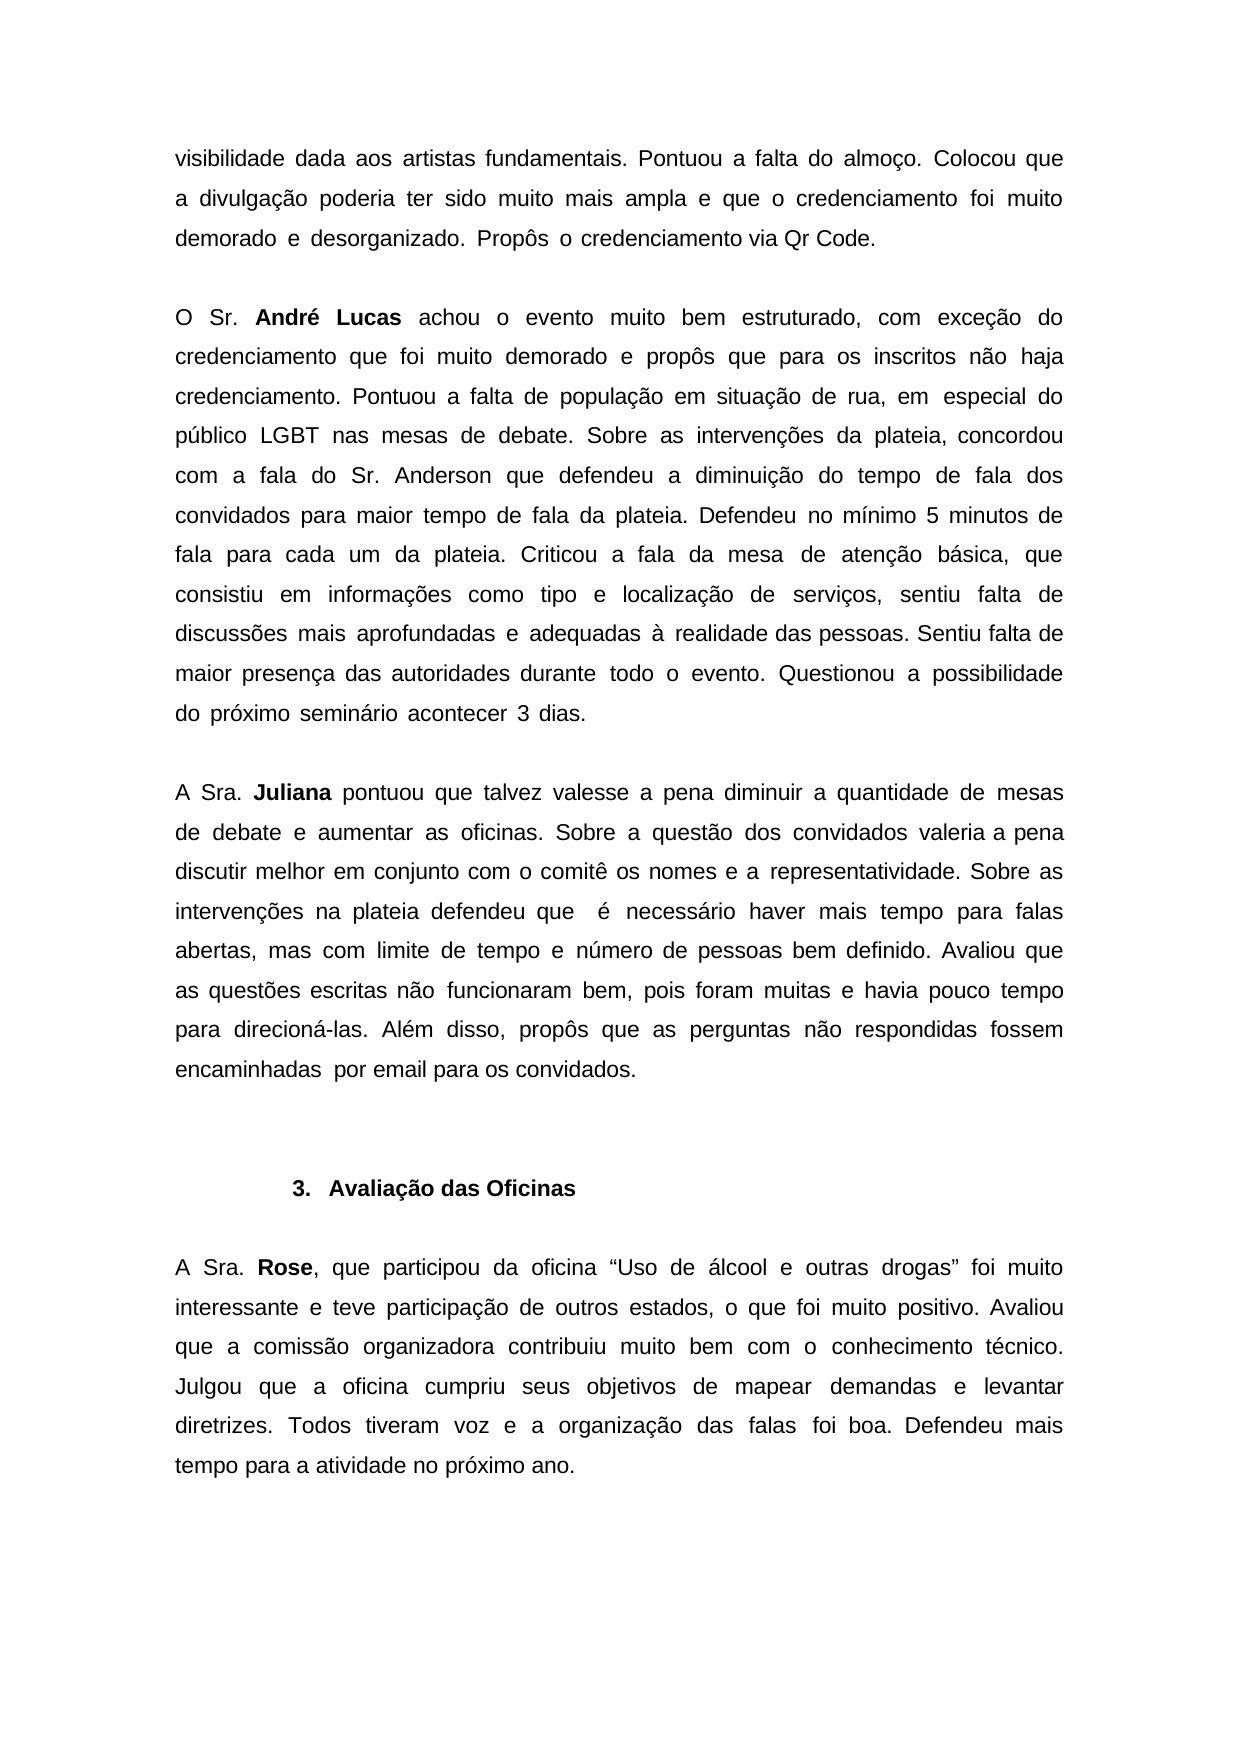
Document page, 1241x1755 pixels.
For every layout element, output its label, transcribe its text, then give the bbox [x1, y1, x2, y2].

text visibilidade dada aos artistas fundamentais. Pontuou a falta do almoço. Colocou que a divulgação poderia ter sido muito mais ampla e que o credenciamento foi muito demorado e desorganizado. Propôs o credenciamento via Qr Code. [175, 145, 1064, 251]
text A Sra. Juliana pontuou que talvez valesse a pena diminuir a quantidade de mesas de debate e aumentar as oficinas. Sobre a questão dos convidados valeria a pena discutir melhor em conjunto com o comitê os nomes e a representatividade. Sobre as intervenções na plateia defendeu que é necessário haver mais tempo para falas abertas, mas com limite de tempo e número de pessoas bem definido. Avaliou que as questões escritas não funcionaram bem, pois foram muitas e havia pouco tempo para direcioná-las. Além disso, propôs que as perguntas não respondidas fossem encaminhadas por email para os convidados. [175, 779, 1064, 1082]
text A Sra. Rose, que participou da oficina “Uso de álcool e outras drogas” foi muito interessante e teve participação de outros estados, o que foi muito positivo. Avaliou que a comissão organizadora contribuiu muito bem com o conhecimento técnico. Julgou que a oficina cumpriu seus objetivos de mapear demandas e levantar diretrizes. Todos tiveram voz e a organização das falas foi boa. Defendeu mais tempo para a atividade no próximo ano. [175, 1254, 1064, 1478]
list Avaliação das Oficinas [292, 1175, 1076, 1201]
text O Sr. André Lucas achou o evento muito bem estruturado, com exceção do credenciamento que foi muito demorado e propôs que para os inscritos não haja credenciamento. Pontuou a falta de população em situação de rua, em especial do público LGBT nas mesas de debate. Sobre as intervenções da plateia, concordou com a fala do Sr. Anderson que defendeu a diminuição do tempo de fala dos convidados para maior tempo de fala da plateia. Defendeu no mínimo 5 minutos de fala para cada um da plateia. Criticou a fala da mesa de atenção básica, que consistiu em informações como tipo e localização de serviços, sentiu falta de discussões mais aprofundadas e adequadas à realidade das pessoas. Sentiu falta de maior presença das autoridades durante todo o evento. Questionou a possibilidade do próximo seminário acontecer 3 dias. [175, 304, 1064, 726]
